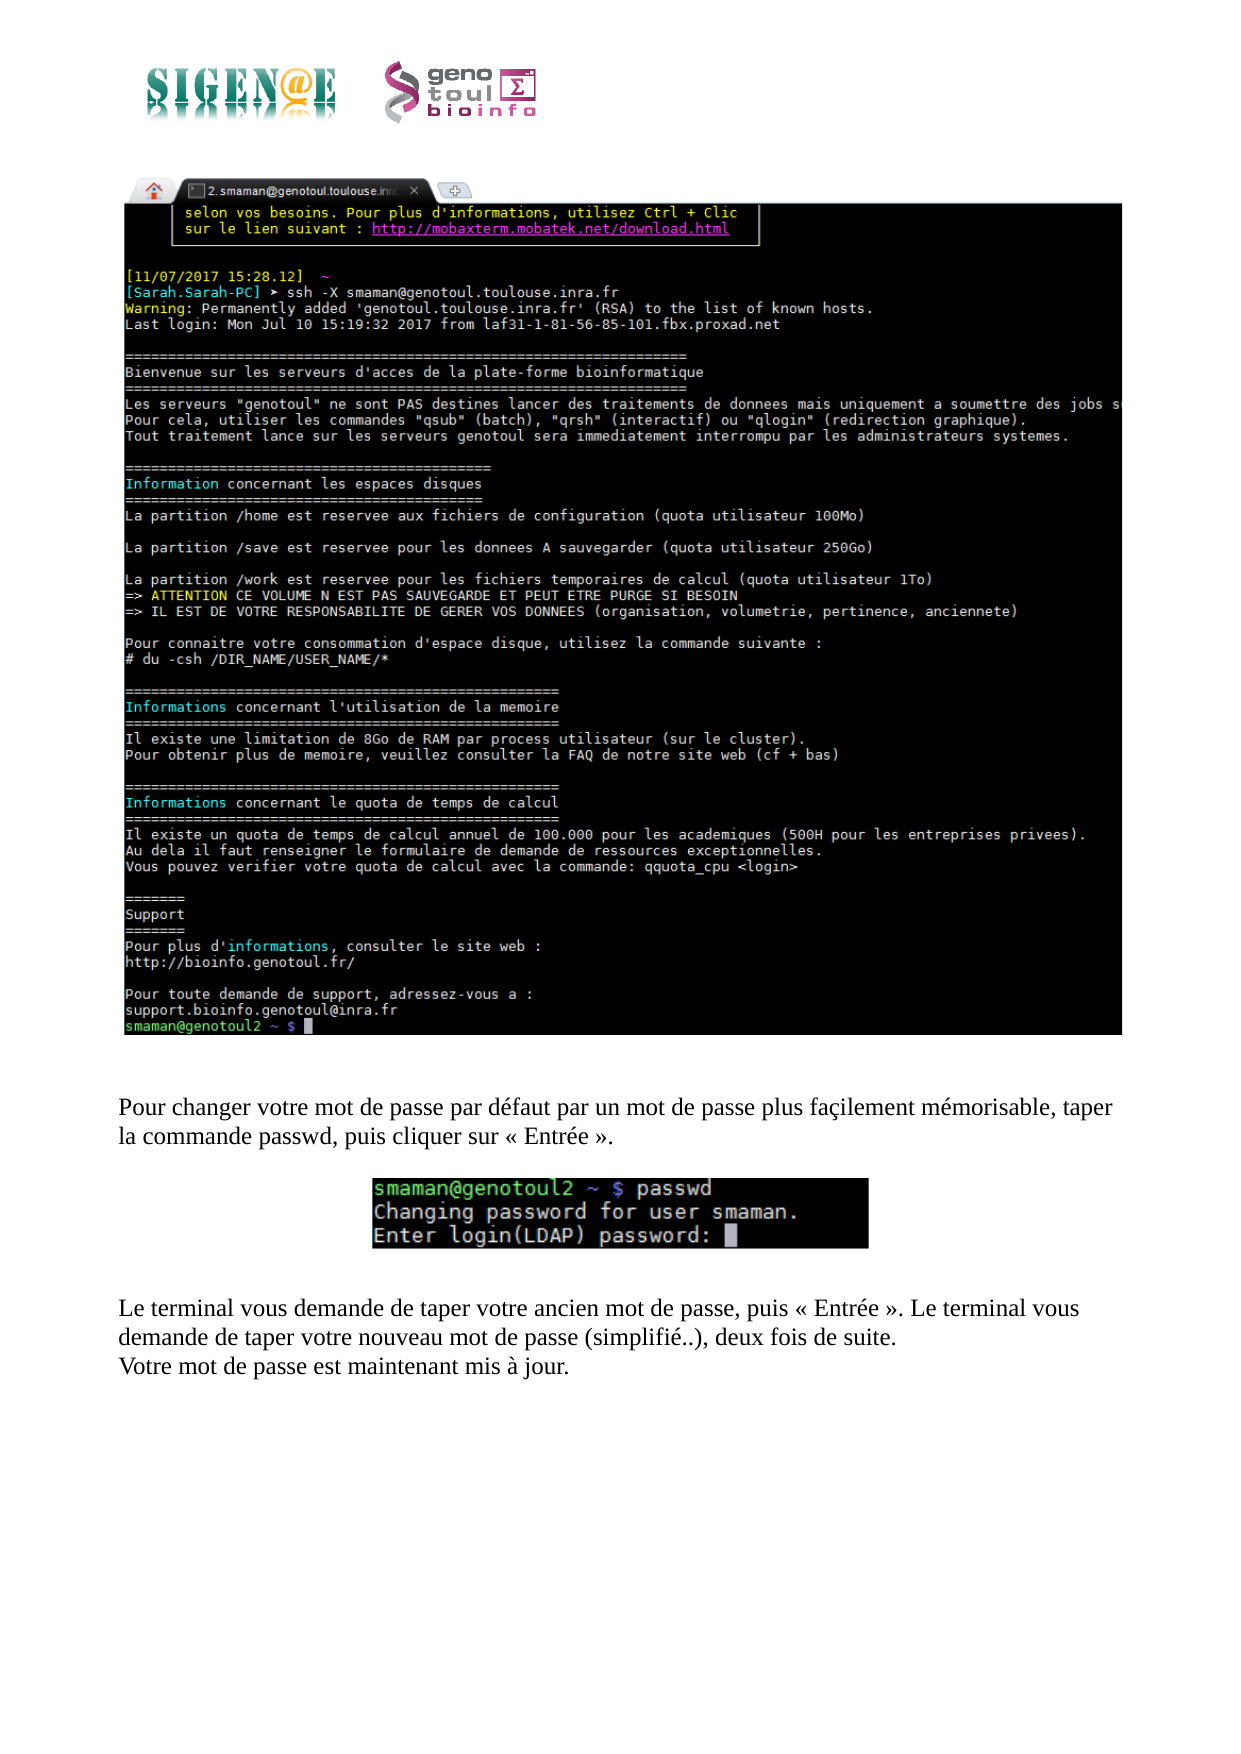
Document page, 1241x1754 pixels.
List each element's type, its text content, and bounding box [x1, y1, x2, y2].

picture [369, 53, 560, 135]
picture [371, 1178, 869, 1252]
text Votre mot de passe est maintenant mis à jour. [118, 1351, 1122, 1380]
picture [118, 176, 1123, 1035]
picture [141, 53, 345, 137]
text Le terminal vous demande de taper votre ancien mot de passe, puis « Entrée ». Le terminal vous demande de taper votre nouveau mot de passe (simplifié..), deux fois de suite. [118, 1293, 1122, 1351]
text Pour changer votre mot de passe par défaut par un mot de passe plus façilement mémorisable, taper la commande passwd, puis cliquer sur « Entrée ». [118, 1092, 1122, 1150]
